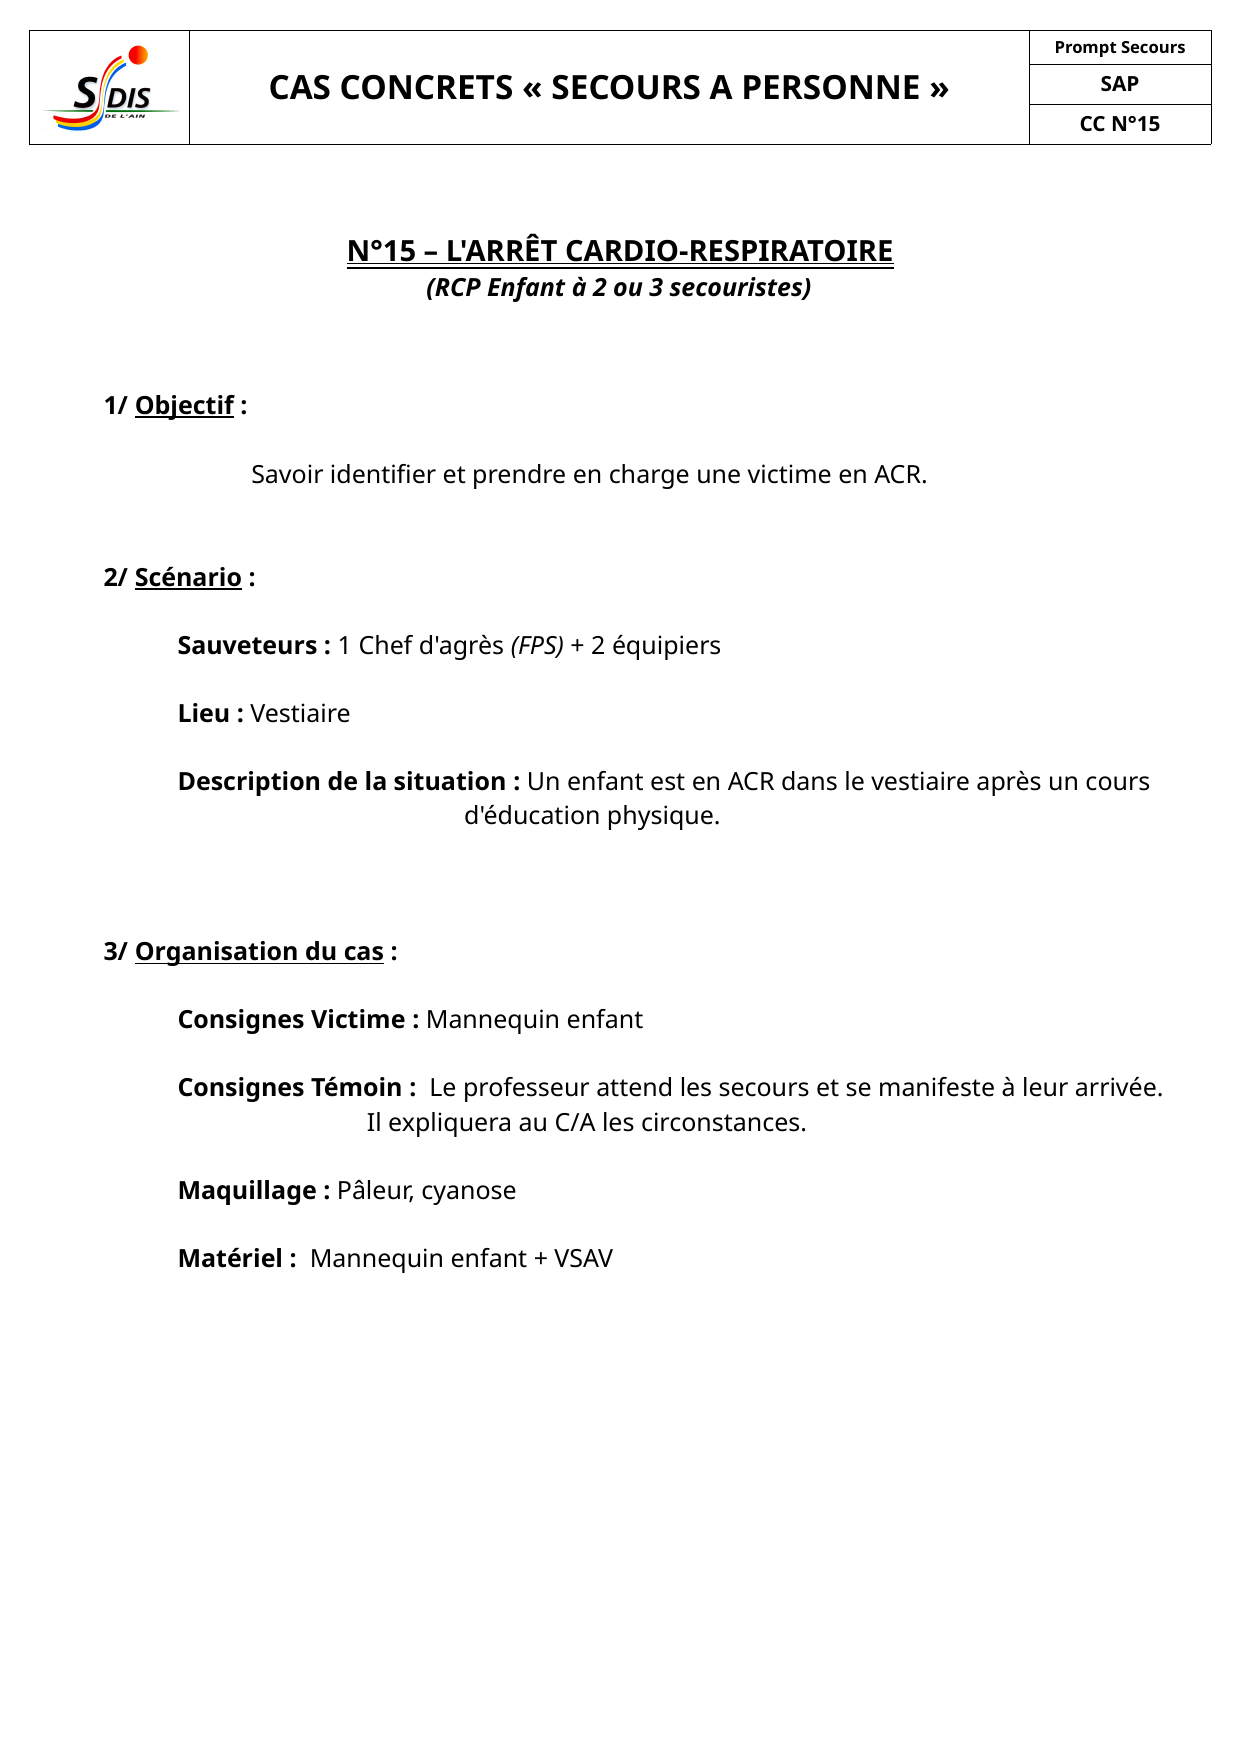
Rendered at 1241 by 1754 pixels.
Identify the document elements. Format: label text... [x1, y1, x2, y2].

text Sauveteurs : 1 Chef d'agrès (FPS) + 2 équipiers [29, 627, 1211, 661]
text Consignes Témoin : Le professeur attend les secours et se manifeste à leur arrivée. [29, 1070, 1211, 1104]
text Lieu : Vestiaire [29, 695, 1211, 729]
table_header Prompt Secours [1030, 31, 1211, 64]
text Savoir identifier et prendre en charge une victime en ACR. [29, 457, 1211, 491]
table_header CAS CONCRETS « SECOURS A PERSONNE » [190, 31, 1029, 144]
text Description de la situation : Un enfant est en ACR dans le vestiaire après un cours [29, 763, 1211, 798]
picture [41, 41, 182, 133]
text Il expliquera au C/A les circonstances. [29, 1104, 1211, 1138]
table_header [30, 31, 189, 144]
table_cell CC N°15 [1030, 105, 1211, 144]
text Maquillage : Pâleur, cyanose [29, 1172, 1211, 1206]
text 1/ Objectif : [29, 383, 1211, 423]
text N°15 – L'ARRÊT CARDIO-RESPIRATOIRE [29, 230, 1211, 270]
text Consignes Victime : Mannequin enfant [29, 1002, 1211, 1036]
text 2/ Scénario : [29, 559, 1211, 593]
text (RCP Enfant à 2 ou 3 secouristes) [29, 270, 1211, 304]
text Matériel : Mannequin enfant + VSAV [29, 1240, 1211, 1274]
text d'éducation physique. [29, 798, 1211, 832]
table_cell SAP [1030, 65, 1211, 104]
text 3/ Organisation du cas : [29, 934, 1211, 968]
